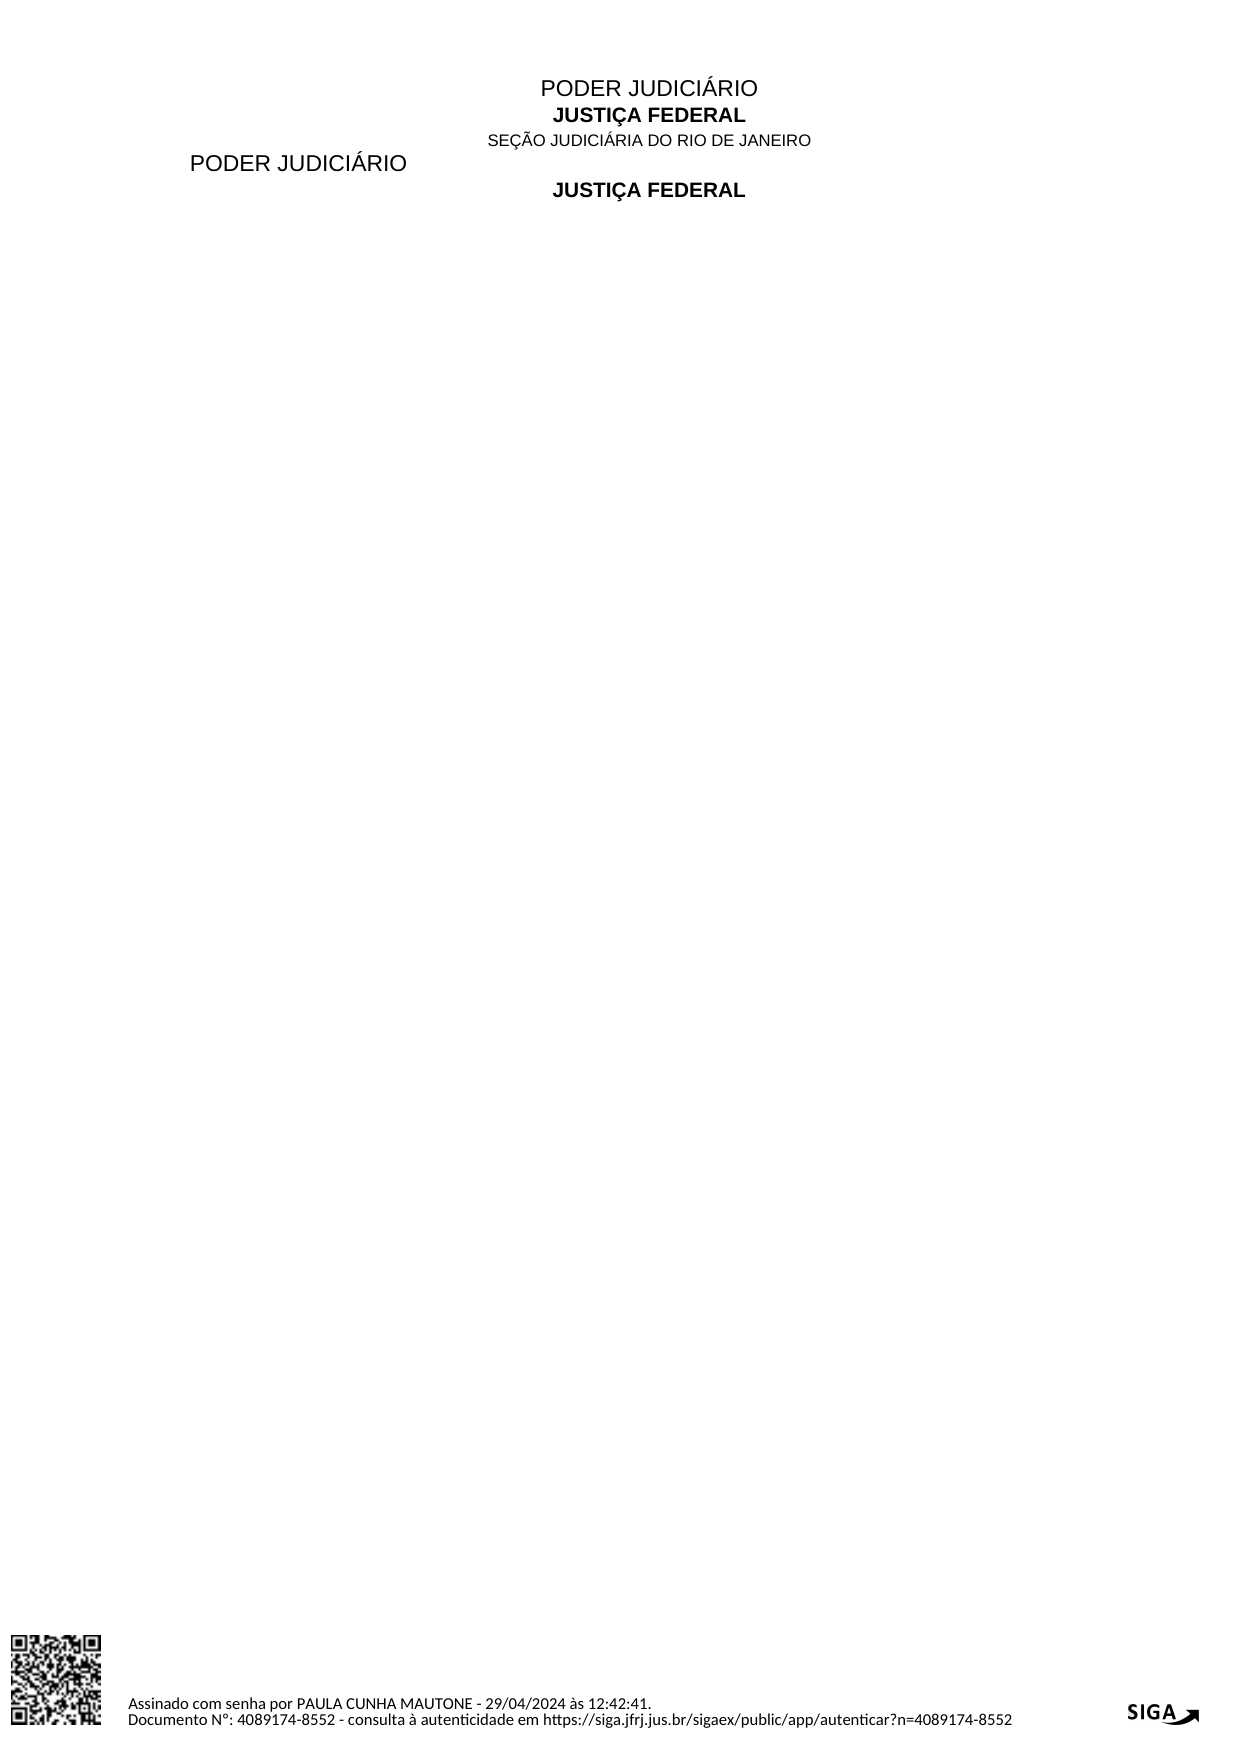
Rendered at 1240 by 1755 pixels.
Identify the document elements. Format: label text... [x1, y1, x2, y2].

text PODER JUDICIÁRIO [189, 149, 853, 176]
text JUSTIÇA FEDERAL [552, 177, 854, 201]
